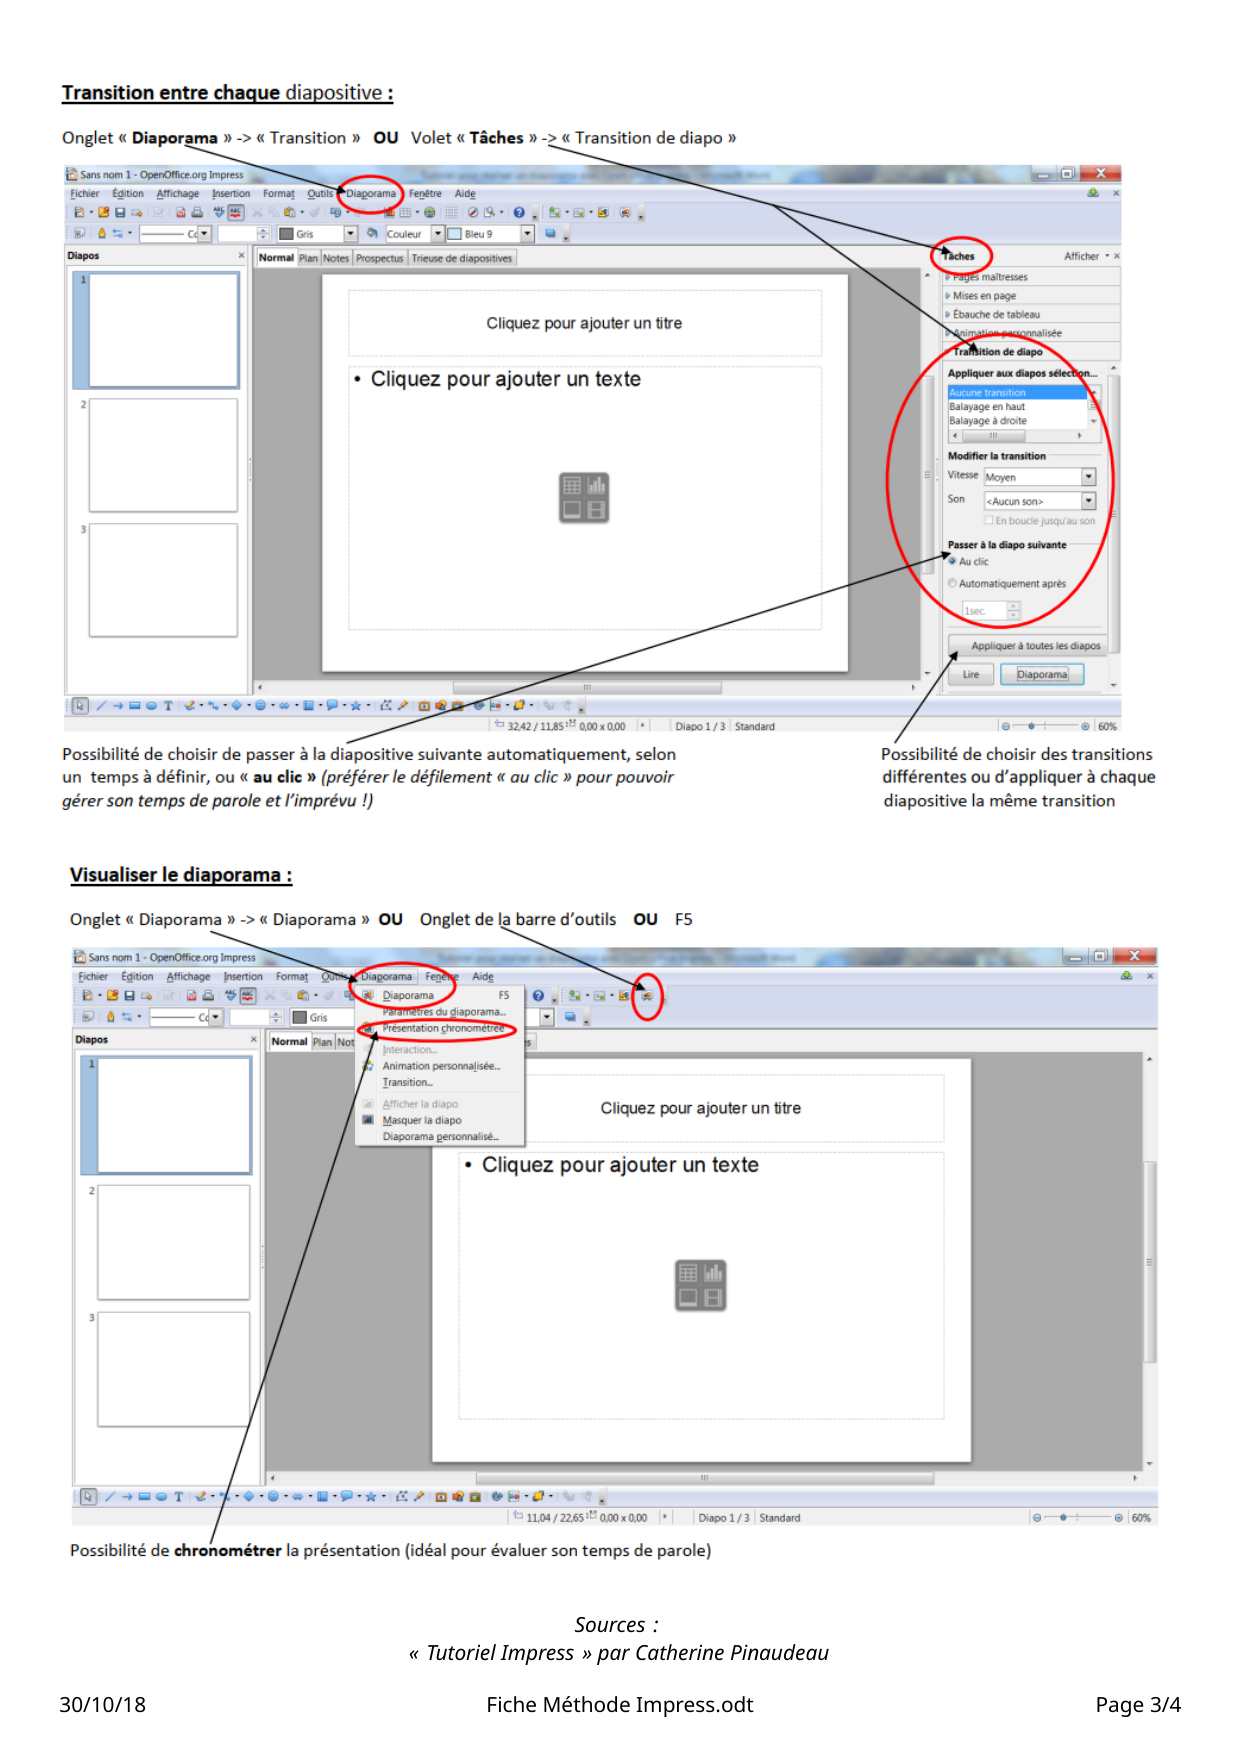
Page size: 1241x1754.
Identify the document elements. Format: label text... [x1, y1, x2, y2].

list Sources : [59, 1610, 1181, 1638]
list « Tutoriel Impress » par Catherine Pinaudeau [59, 1638, 1181, 1667]
picture [59, 857, 1182, 1582]
picture [51, 71, 1174, 841]
